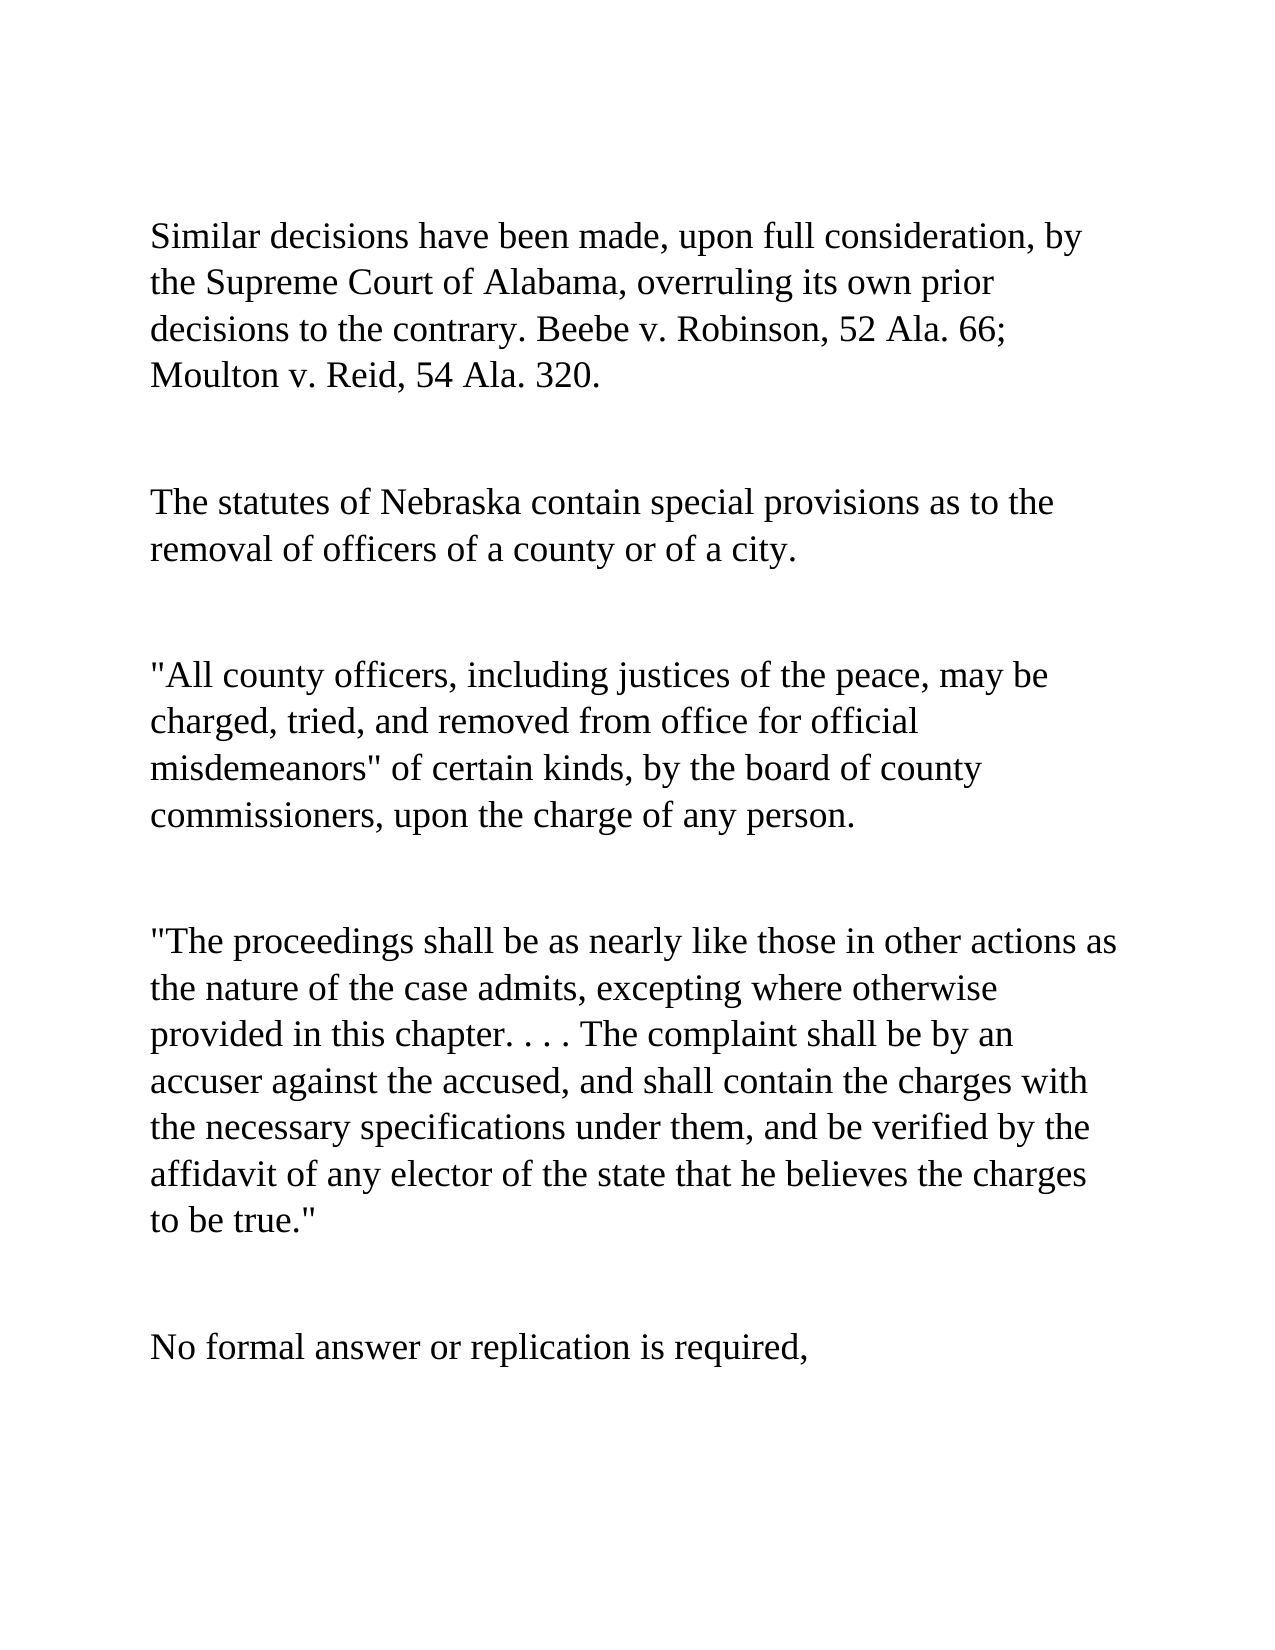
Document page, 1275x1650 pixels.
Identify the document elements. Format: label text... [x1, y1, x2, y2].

text The statutes of Nebraska contain special provisions as to the removal of officers of a county or of a city. [150, 479, 1125, 569]
text No formal answer or replication is required, [150, 1324, 1125, 1367]
text Similar decisions have been made, upon full consideration, by the Supreme Court of Alabama, overruling its own prior decisions to the contrary. Beebe v. Robinson, 52 Ala. 66; Moulton v. Reid, 54 Ala. 320. [150, 213, 1125, 396]
text "The proceedings shall be as nearly like those in other actions as the nature of the case admits, excepting where otherwise provided in this chapter. . . . The complaint shall be by an accuser against the accused, and shall contain the charges with the necessary specifications under them, and be verified by the affidavit of any elector of the state that he believes the charges to be true." [150, 918, 1125, 1241]
text "All county officers, including justices of the peace, may be charged, tried, and removed from office for official misdemeanors" of certain kinds, by the board of county commissioners, upon the charge of any person. [150, 652, 1125, 835]
